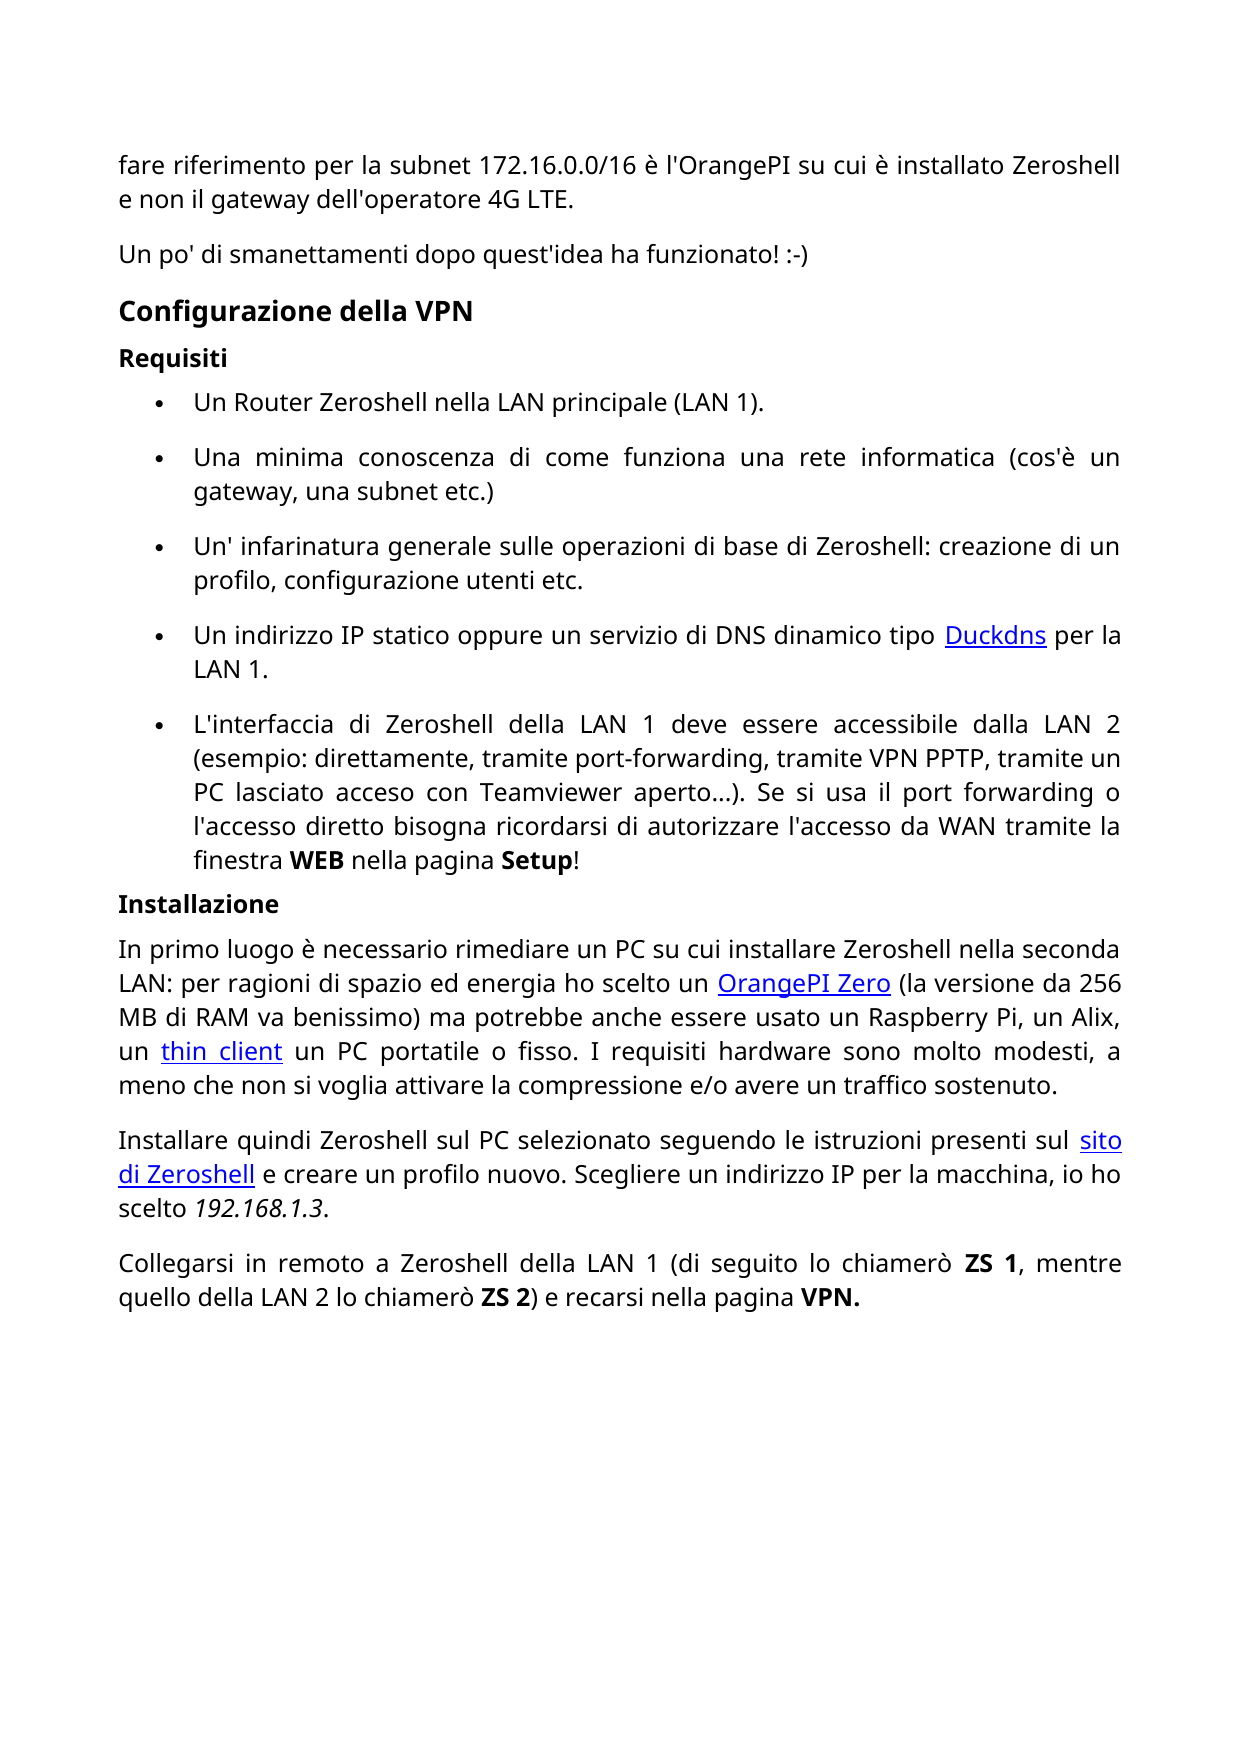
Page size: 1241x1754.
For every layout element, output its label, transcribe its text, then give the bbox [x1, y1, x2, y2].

text Installare quindi Zeroshell sul PC selezionato seguendo le istruzioni presenti sul sito di Zeroshell e creare un profilo nuovo. Scegliere un indirizzo IP per la macchina, io ho scelto 192.168.1.3. [118, 1123, 1122, 1225]
text Installazione [118, 887, 1122, 921]
text Configurazione della VPN [118, 291, 1122, 330]
text In primo luogo è necessario rimediare un PC su cui installare Zeroshell nella seconda LAN: per ragioni di spazio ed energia ho scelto un OrangePI Zero (la versione da 256 MB di RAM va benissimo) ma potrebbe anche essere usato un Raspberry Pi, un Alix, un thin client un PC portatile o fisso. I requisiti hardware sono molto modesti, a meno che non si voglia attivare la compressione e/o avere un traffico sostenuto. [118, 932, 1122, 1102]
list Un' infarinatura generale sulle operazioni di base di Zeroshell: creazione di un profilo, configurazione utenti etc. [156, 528, 1122, 597]
list Un indirizzo IP statico oppure un servizio di DNS dinamico tipo Duckdns per la LAN 1. [156, 617, 1122, 686]
list Una minima conoscenza di come funziona una rete informatica (cos'è un gateway, una subnet etc.) [156, 439, 1122, 508]
list Un Router Zeroshell nella LAN principale (LAN 1). [156, 385, 1122, 419]
text fare riferimento per la subnet 172.16.0.0/16 è l'OrangePI su cui è installato Zeroshell e non il gateway dell'operatore 4G LTE. [118, 148, 1122, 216]
text Un po' di smanettamenti dopo quest'idea ha funzionato! :-) [118, 237, 1122, 271]
text Requisiti [118, 340, 1122, 374]
list L'interfaccia di Zeroshell della LAN 1 deve essere accessibile dalla LAN 2 (esempio: direttamente, tramite port-forwarding, tramite VPN PPTP, tramite un PC lasciato acceso con Teamviewer aperto...). Se si usa il port forwarding o l'accesso diretto bisogna ricordarsi di autorizzare l'accesso da WAN tramite la finestra WEB nella pagina Setup! [156, 706, 1122, 877]
text Collegarsi in remoto a Zeroshell della LAN 1 (di seguito lo chiamerò ZS 1, mentre quello della LAN 2 lo chiamerò ZS 2) e recarsi nella pagina VPN. [118, 1246, 1122, 1314]
